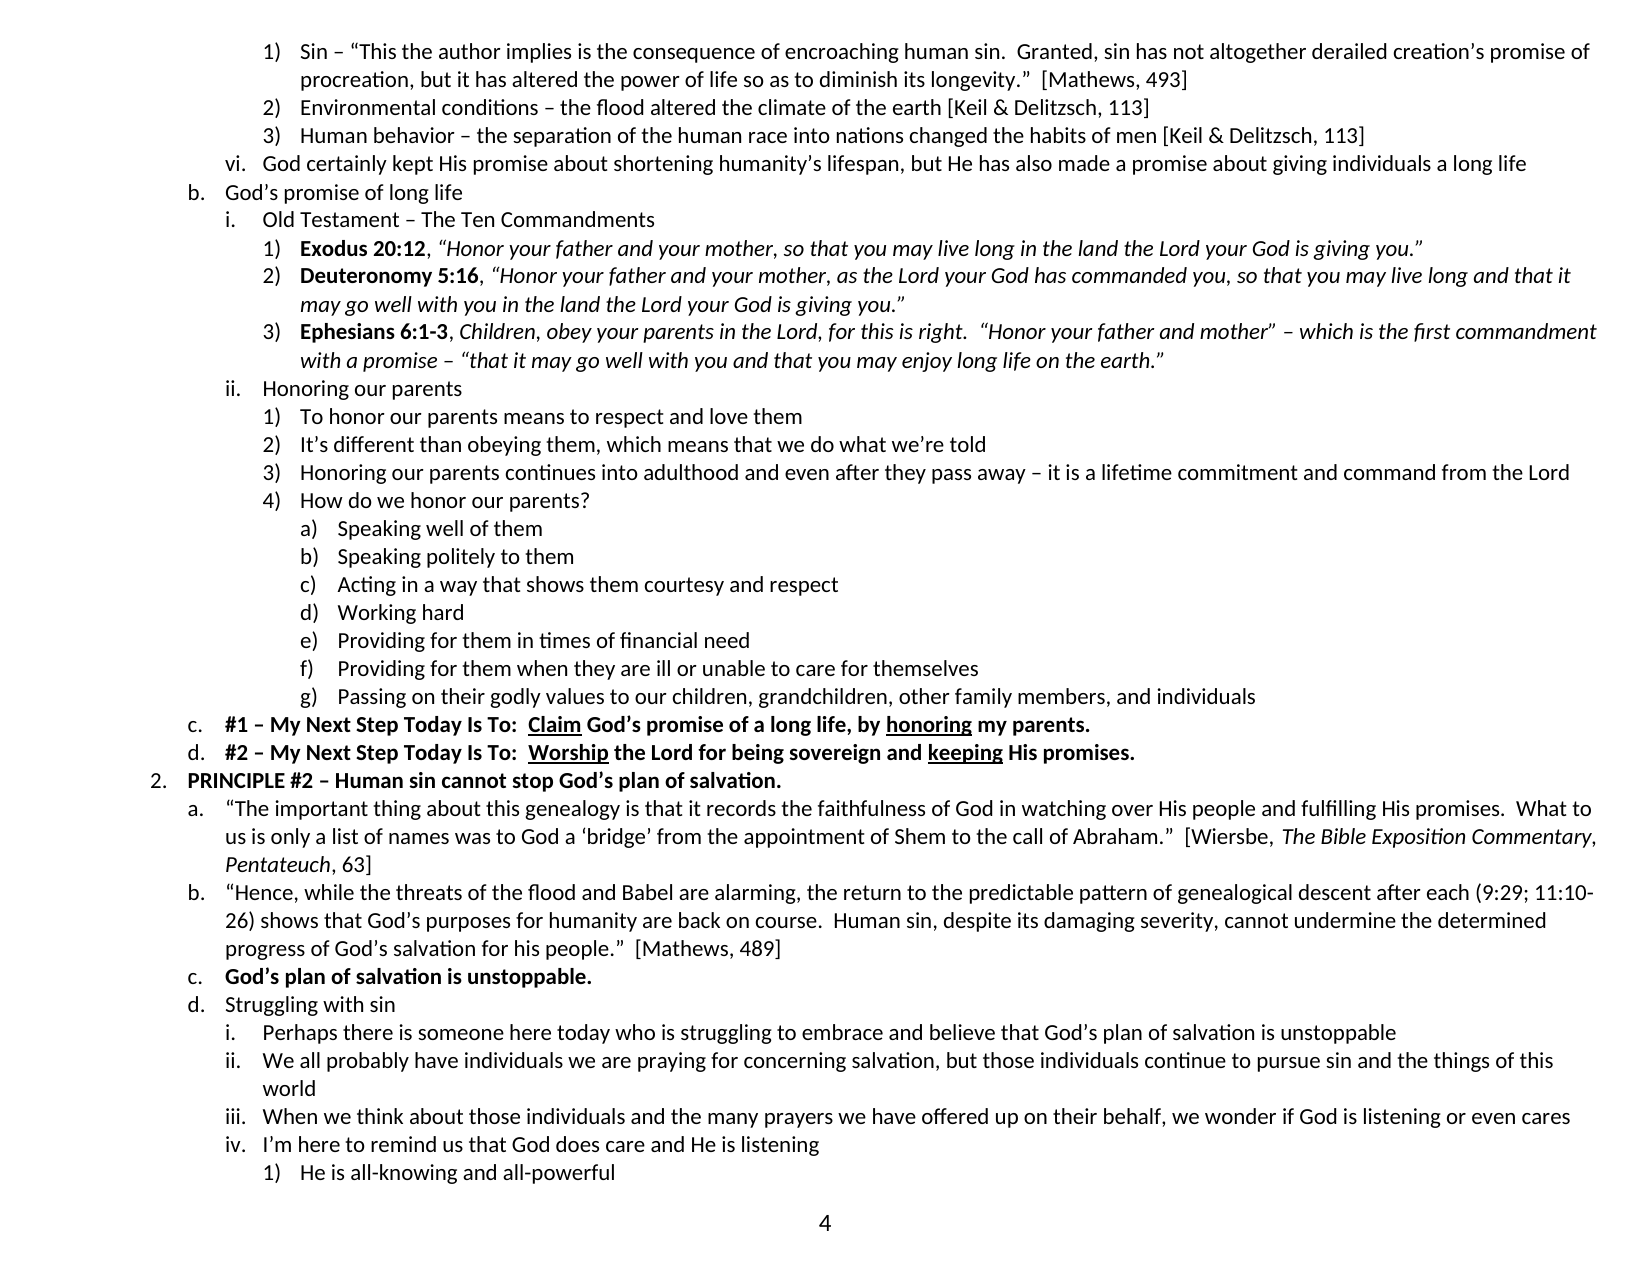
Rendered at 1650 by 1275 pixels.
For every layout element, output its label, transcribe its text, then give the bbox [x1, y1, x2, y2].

list Perhaps there is someone here today who is struggling to embrace and believe that God’s plan of salvation is unstoppable [225, 1018, 1612, 1046]
list Old Testament – The Ten Commandments [225, 206, 1612, 234]
list God’s promise of long life [187, 178, 1612, 206]
list He is all-knowing and all-powerful [262, 1158, 1612, 1186]
list Deuteronomy 5:16, “Honor your father and your mother, as the Lord your God has commanded you, so that you may live long and that it may go well with you in the land the Lord your God is giving you.” [262, 262, 1612, 318]
list God certainly kept His promise about shortening humanity’s lifespan, but He has also made a promise about giving individuals a long life [225, 149, 1612, 178]
list Providing for them in times of financial need [300, 626, 1612, 654]
list Ephesians 6:1-3, Children, obey your parents in the Lord, for this is right. “Honor your father and mother” – which is the first commandment with a promise – “that it may go well with you and that you may enjoy long life on the earth.” [262, 318, 1612, 374]
list We all probably have individuals we are praying for concerning salvation, but those individuals continue to pursue sin and the things of this world [225, 1046, 1612, 1102]
list Human behavior – the separation of the human race into nations changed the habits of men [Keil & Delitzsch, 113] [262, 122, 1612, 149]
list Speaking well of them [300, 514, 1612, 542]
list Acting in a way that shows them courtesy and respect [300, 570, 1612, 598]
list God’s plan of salvation is unstoppable. [187, 962, 1612, 990]
list “Hence, while the threats of the flood and Babel are alarming, the return to the predictable pattern of genealogical descent after each (9:29; 11:10-26) shows that God’s purposes for humanity are back on course. Human sin, despite its damaging severity, cannot undermine the determined progress of God’s salvation for his people.” [Mathews, 489] [187, 878, 1612, 962]
list Sin – “This the author implies is the consequence of encroaching human sin. Granted, sin has not altogether derailed creation’s promise of procreation, but it has altered the power of life so as to diminish its longevity.” [Mathews, 493] [262, 37, 1612, 93]
list PRINCIPLE #2 – Human sin cannot stop God’s plan of salvation. [150, 766, 1612, 794]
list Honoring our parents continues into adulthood and even after they pass away – it is a lifetime commitment and command from the Lord [262, 458, 1612, 486]
list “The important thing about this genealogy is that it records the faithfulness of God in watching over His people and fulfilling His promises. What to us is only a list of names was to God a ‘bridge’ from the appointment of Shem to the call of Abraham.” [Wiersbe, The Bible Exposition Commentary, Pentateuch, 63] [187, 794, 1612, 878]
list When we think about those individuals and the many prayers we have offered up on their behalf, we wonder if God is listening or even cares [225, 1102, 1612, 1130]
list Speaking politely to them [300, 542, 1612, 570]
list I’m here to remind us that God does care and He is listening [225, 1130, 1612, 1158]
list Providing for them when they are ill or unable to care for themselves [300, 654, 1612, 682]
list Passing on their godly values to our children, grandchildren, other family members, and individuals [300, 682, 1612, 710]
list #2 – My Next Step Today Is To: Worship the Lord for being sovereign and keeping His promises. [187, 738, 1612, 766]
list Honoring our parents [225, 374, 1612, 402]
list Environmental conditions – the flood altered the climate of the earth [Keil & Delitzsch, 113] [262, 93, 1612, 122]
list Exodus 20:12, “Honor your father and your mother, so that you may live long in the land the Lord your God is giving you.” [262, 234, 1612, 262]
list Struggling with sin [187, 990, 1612, 1018]
list #1 – My Next Step Today Is To: Claim God’s promise of a long life, by honoring my parents. [187, 710, 1612, 738]
list How do we honor our parents? [262, 486, 1612, 514]
list Working hard [300, 598, 1612, 626]
list It’s different than obeying them, which means that we do what we’re told [262, 430, 1612, 458]
list To honor our parents means to respect and love them [262, 402, 1612, 430]
